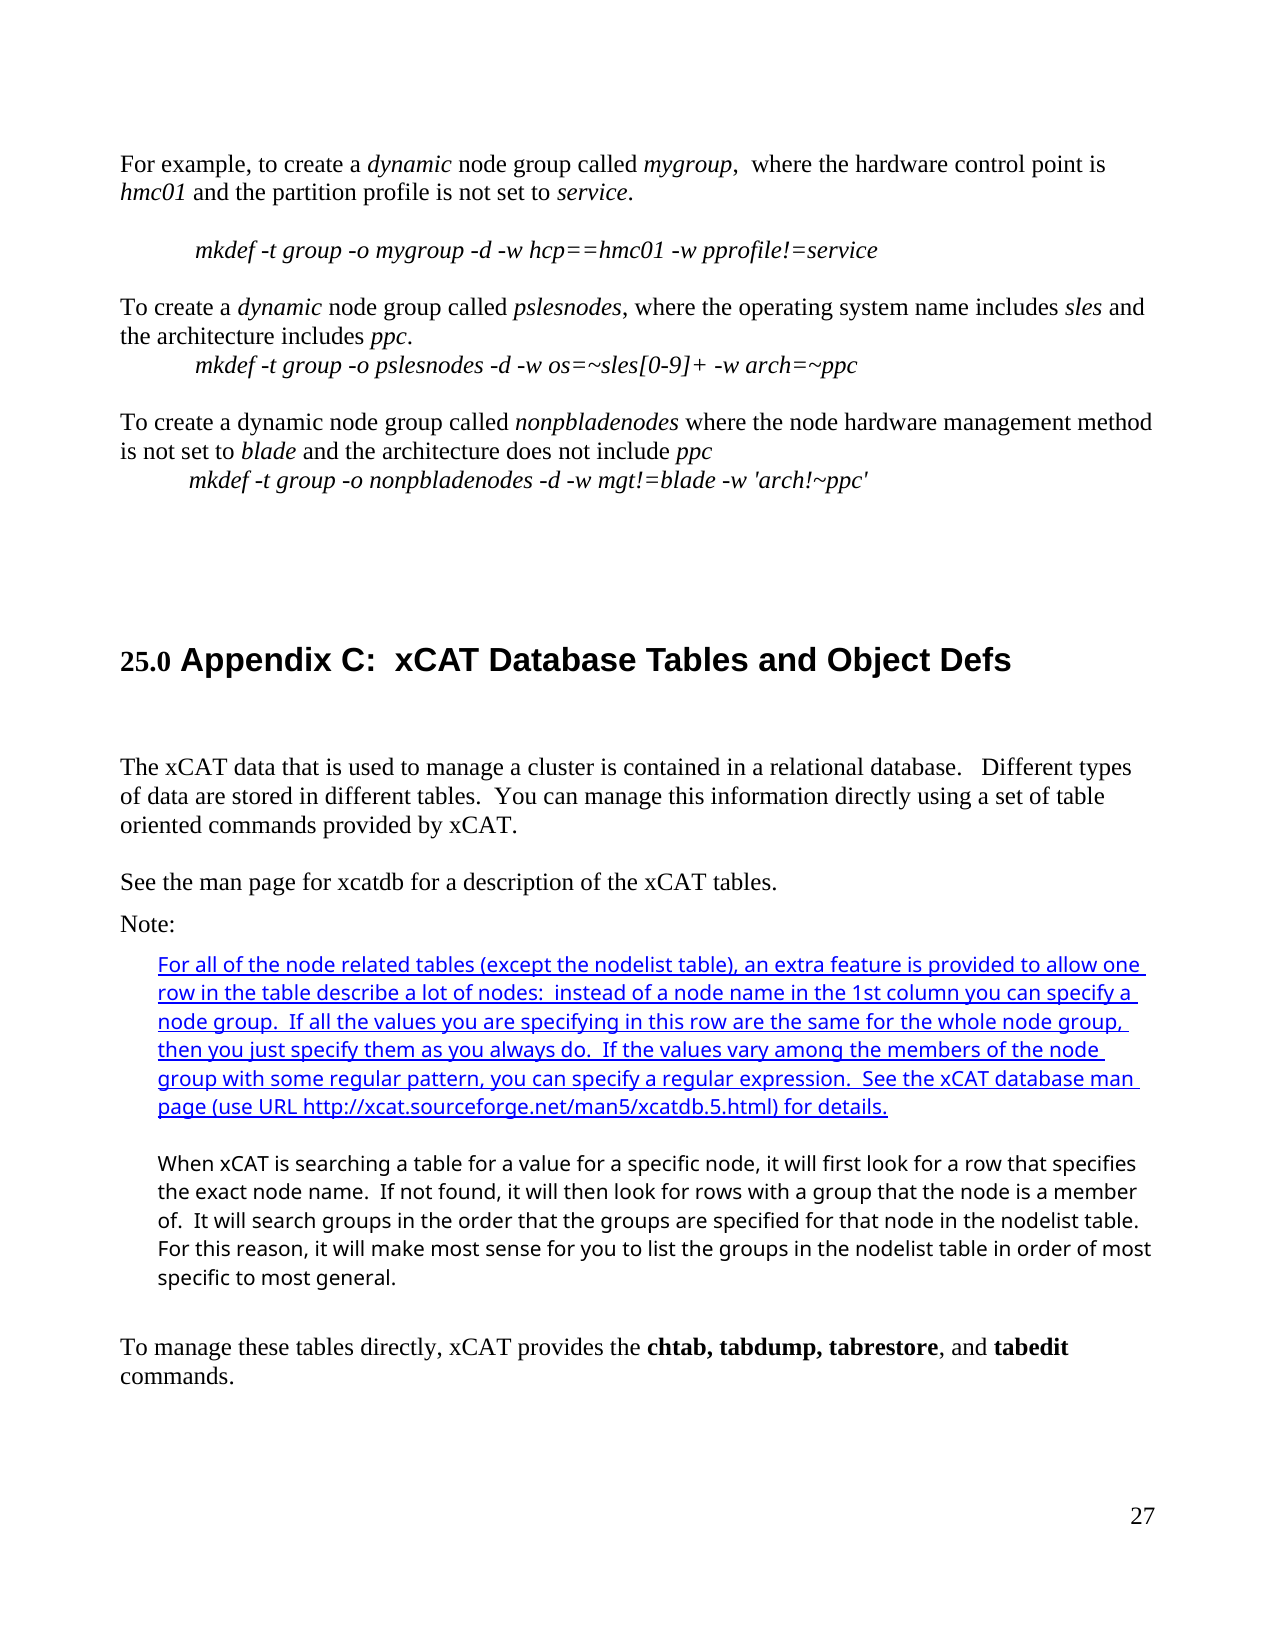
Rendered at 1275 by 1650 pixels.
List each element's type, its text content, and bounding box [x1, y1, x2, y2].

text When xCAT is searching a table for a value for a specific node, it will first look for a row that specifies the exact node name. If not found, it will then look for rows with a group that the node is a member of. It will search groups in the order that the groups are specified for that node in the nodelist table. For this reason, it will make most sense for you to list the groups in the nodelist table in order of most specific to most general. [157, 1149, 1155, 1291]
text For example, to create a dynamic node group called mygroup, where the hardware control point is hmc01 and the partition profile is not set to service. [120, 149, 1155, 206]
text To create a dynamic node group called nonpbladenodes where the node hardware management method is not set to blade and the architecture does not include ppc [120, 407, 1155, 465]
text Note: [120, 909, 1155, 937]
text For all of the node related tables (except the nodelist table), an extra feature is provided to allow one row in the table describe a lot of nodes: instead of a node name in the 1st column you can specify a node group. If all the values you are specifying in this row are the same for the whole node group, then you just specify them as you always do. If the values vary among the members of the node group with some regular pattern, you can specify a regular expression. See the xCAT database man page (use URL http://xcat.sourceforge.net/man5/xcatdb.5.html) for details. [157, 950, 1155, 1121]
text mkdef -t group -o mygroup -d -w hcp==hmc01 -w pprofile!=service [120, 235, 1155, 264]
text mkdef -t group -o pslesnodes -d -w os=~sles[0-9]+ -w arch=~ppc [120, 350, 1155, 379]
subtitle Appendix C: xCAT Database Tables and Object Defs [120, 639, 1155, 678]
text mkdef -t group -o nonpbladenodes -d -w mgt!=blade -w 'arch!~ppc' [120, 465, 1155, 494]
text See the man page for xcatdb for a description of the xCAT tables. [120, 867, 1155, 896]
text To create a dynamic node group called pslesnodes, where the operating system name includes sles and the architecture includes ppc. [120, 292, 1155, 350]
text The xCAT data that is used to manage a cluster is contained in a relational database. Different types of data are stored in different tables. You can manage this information directly using a set of table oriented commands provided by xCAT. [120, 752, 1155, 839]
text To manage these tables directly, xCAT provides the chtab, tabdump, tabrestore, and tabedit commands. [120, 1332, 1155, 1390]
